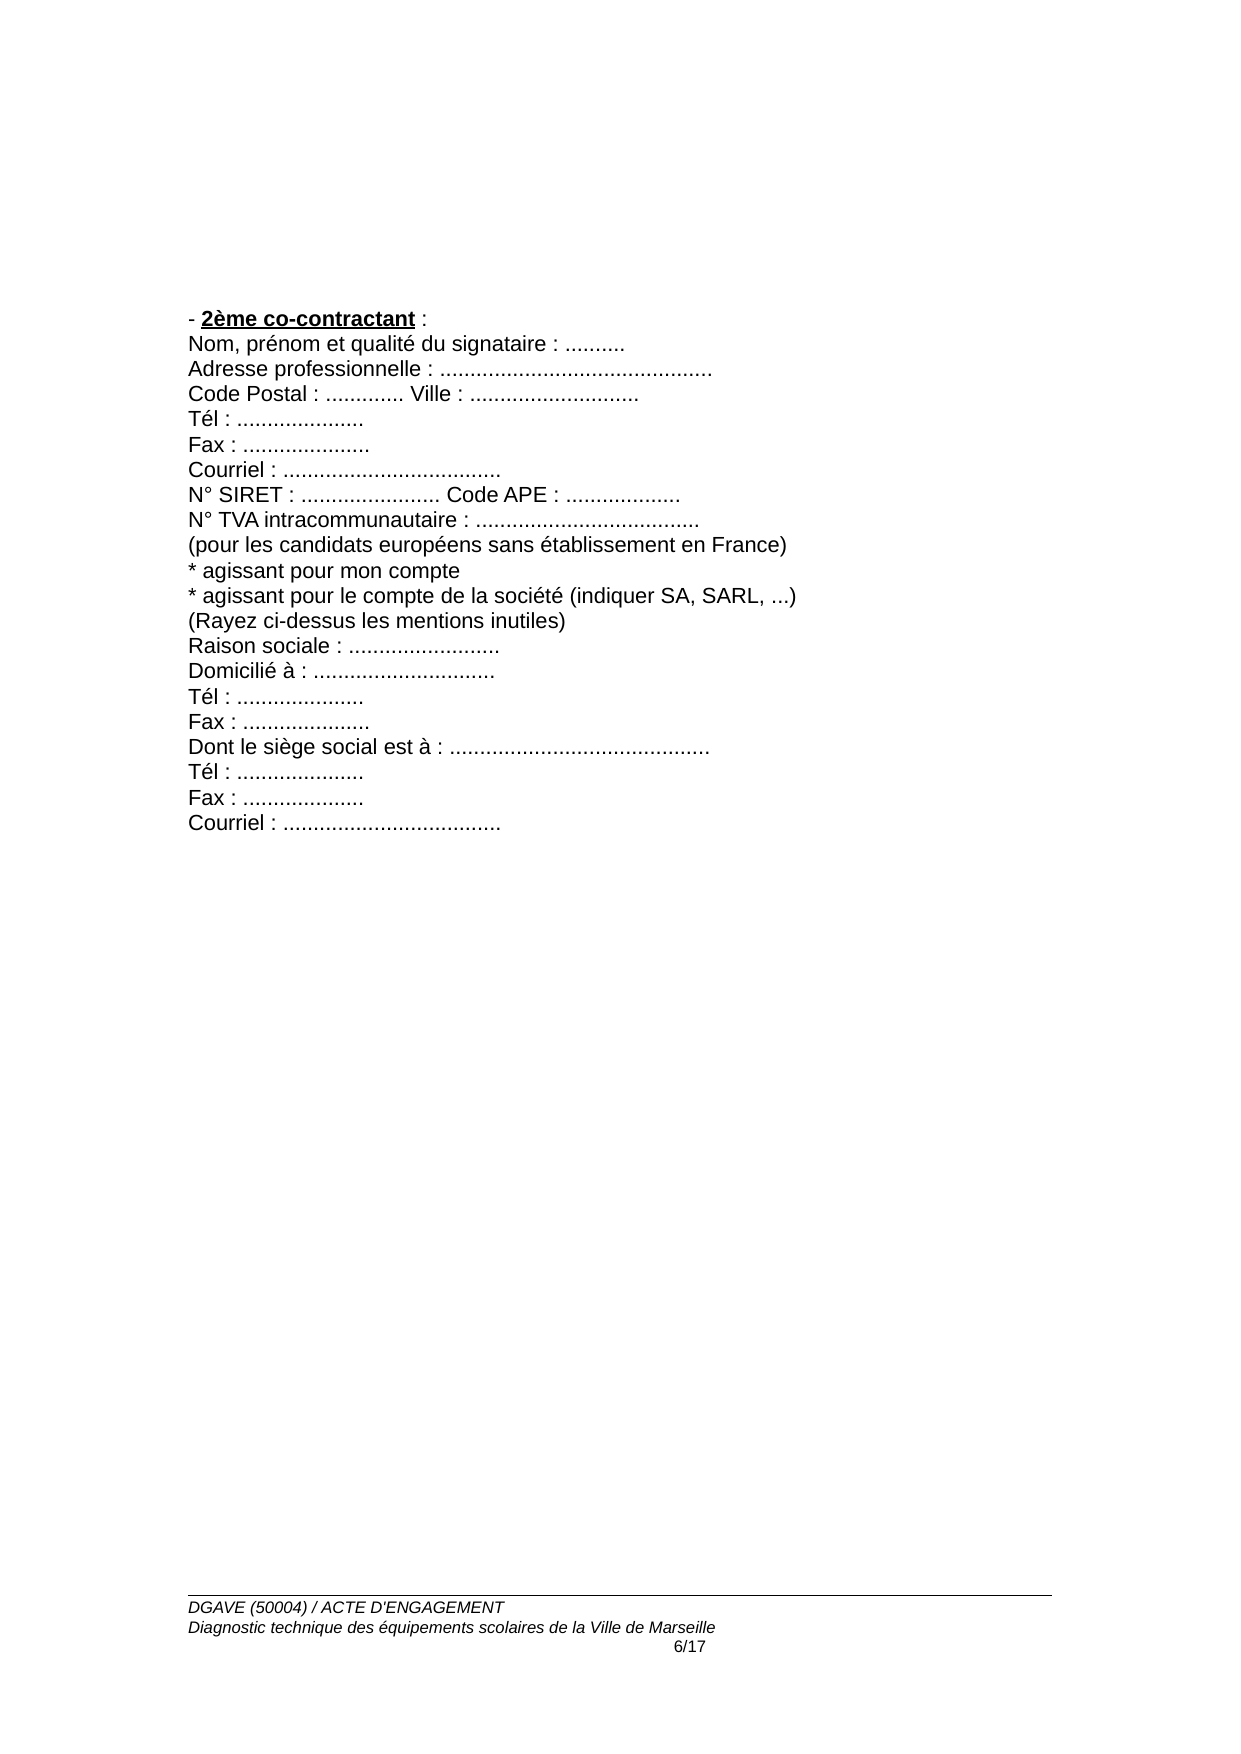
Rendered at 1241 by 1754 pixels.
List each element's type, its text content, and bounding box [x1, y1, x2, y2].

text Fax : ..................... [188, 709, 1052, 734]
text Tél : ..................... [188, 683, 1052, 709]
text Raison sociale : ......................... [188, 633, 1052, 658]
text Code Postal : ............. Ville : ............................ [188, 381, 1052, 406]
text Nom, prénom et qualité du signataire : .......... [188, 331, 1052, 356]
text * agissant pour le compte de la société (indiquer SA, SARL, ...) [188, 583, 1052, 608]
text N° SIRET : ....................... Code APE : ................... [188, 482, 1052, 507]
text Tél : ..................... [188, 406, 1052, 431]
text (Rayez ci-dessus les mentions inutiles) [188, 608, 1052, 633]
text (pour les candidats européens sans établissement en France) [188, 532, 1052, 557]
text N° TVA intracommunautaire : ..................................... [188, 507, 1052, 532]
text Tél : ..................... [188, 759, 1052, 784]
text Adresse professionnelle : ............................................. [188, 356, 1052, 381]
text Fax : .................... [188, 784, 1052, 809]
text Fax : ..................... [188, 431, 1052, 457]
text Courriel : .................................... [188, 457, 1052, 482]
text - 2ème co-contractant : [188, 305, 1052, 331]
text * agissant pour mon compte [188, 557, 1052, 583]
text Dont le siège social est à : ........................................... [188, 734, 1052, 759]
text Courriel : .................................... [188, 809, 1052, 835]
text Domicilié à : .............................. [188, 658, 1052, 683]
